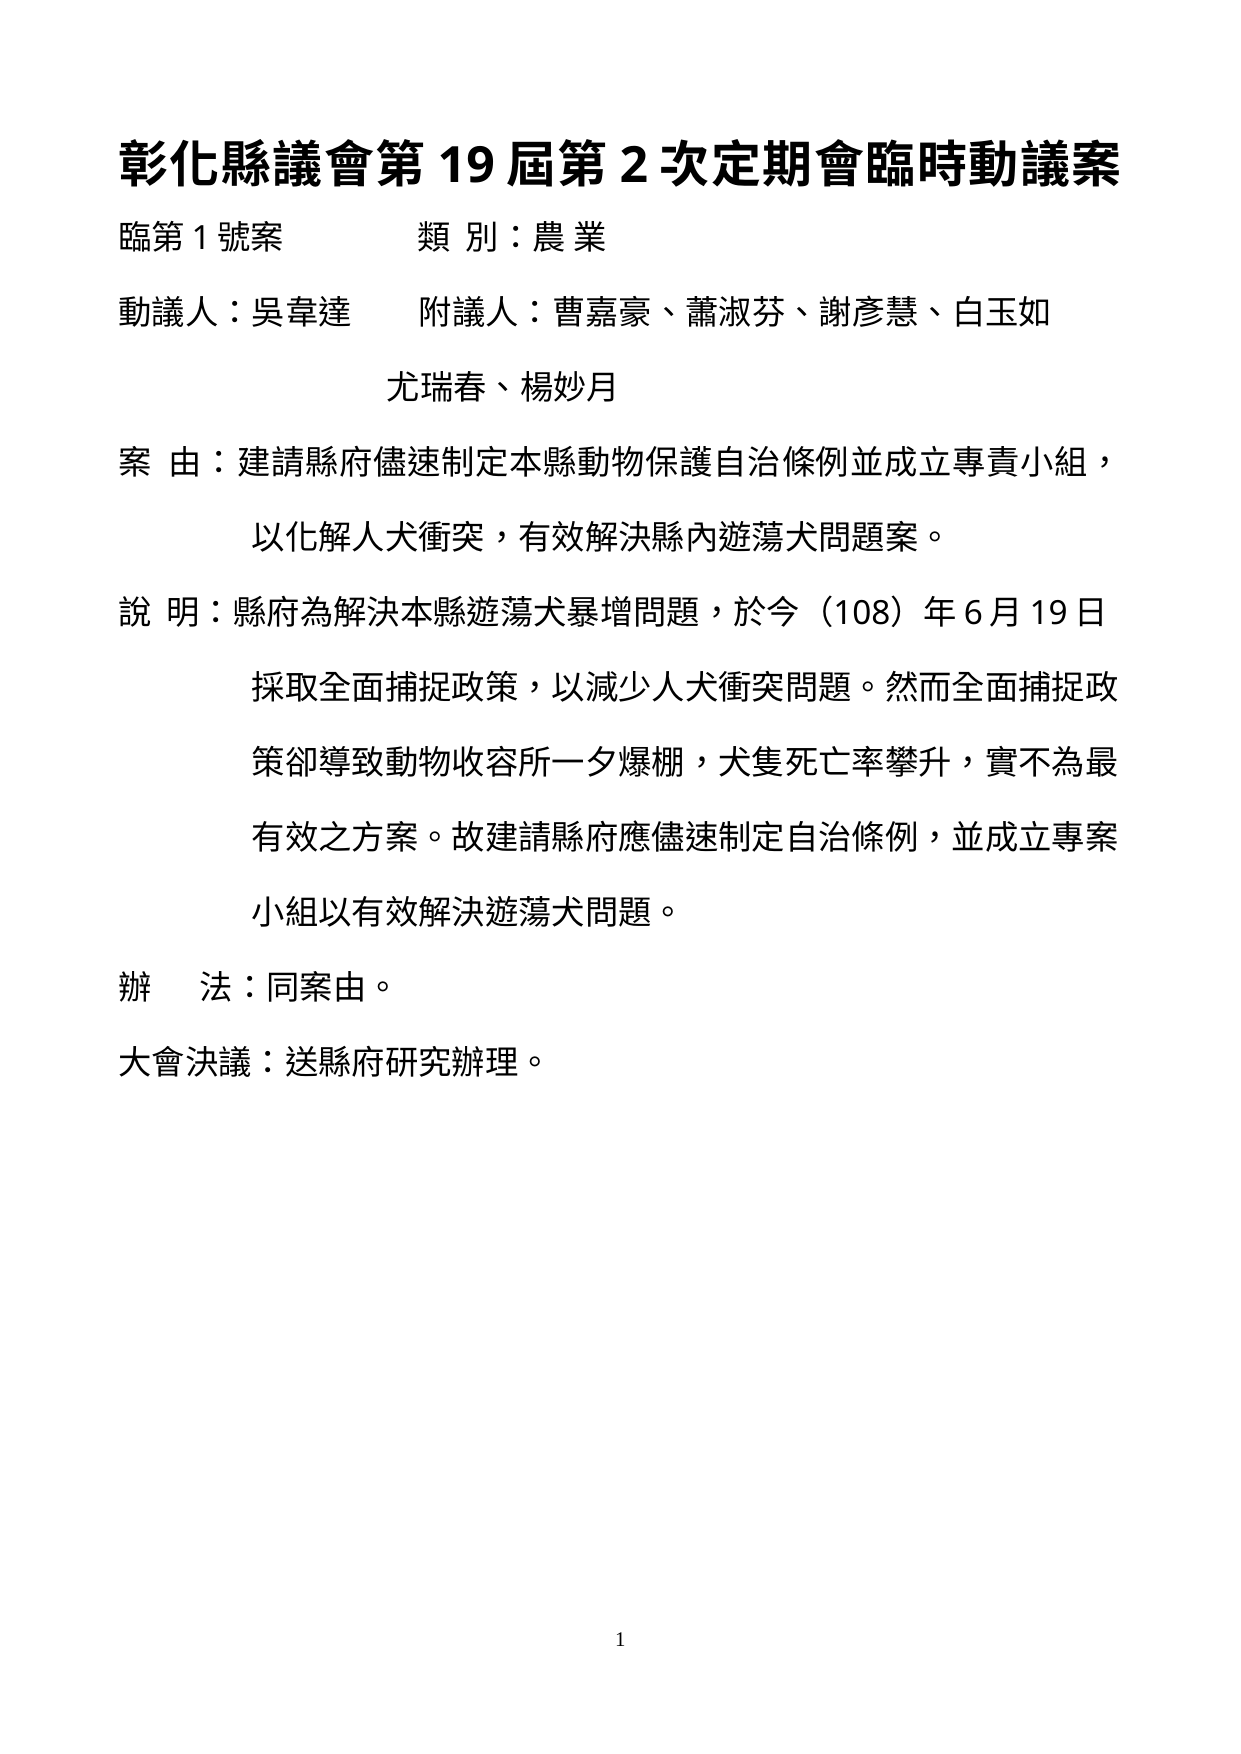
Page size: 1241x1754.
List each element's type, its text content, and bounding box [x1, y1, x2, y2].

text 案 由：建請縣府儘速制定本縣動物保護自治條例並成立專責小組，以化解人犬衝突，有效解決縣內遊蕩犬問題案。 [118, 423, 1122, 573]
text 說 明：縣府為解決本縣遊蕩犬暴增問題，於今（108）年6月19日採取全面捕捉政策，以減少人犬衝突問題。然而全面捕捉政策卻導致動物收容所一夕爆棚，犬隻死亡率攀升，實不為最有效之方案。故建請縣府應儘速制定自治條例，並成立專案小組以有效解決遊蕩犬問題。 [118, 573, 1122, 948]
text 動議人：吳韋達 附議人：曹嘉豪、蕭淑芬、謝彥慧、白玉如 [118, 273, 1122, 348]
text 辦 法：同案由。 [118, 948, 1122, 1023]
text 彰化縣議會第19屆第2次定期會臨時動議案 [118, 123, 1122, 198]
text 尤瑞春、楊妙月 [118, 348, 1122, 423]
text 大會決議：送縣府研究辦理。 [118, 1023, 1122, 1098]
text 臨第1號案 類 別：農 業 [118, 198, 1122, 273]
